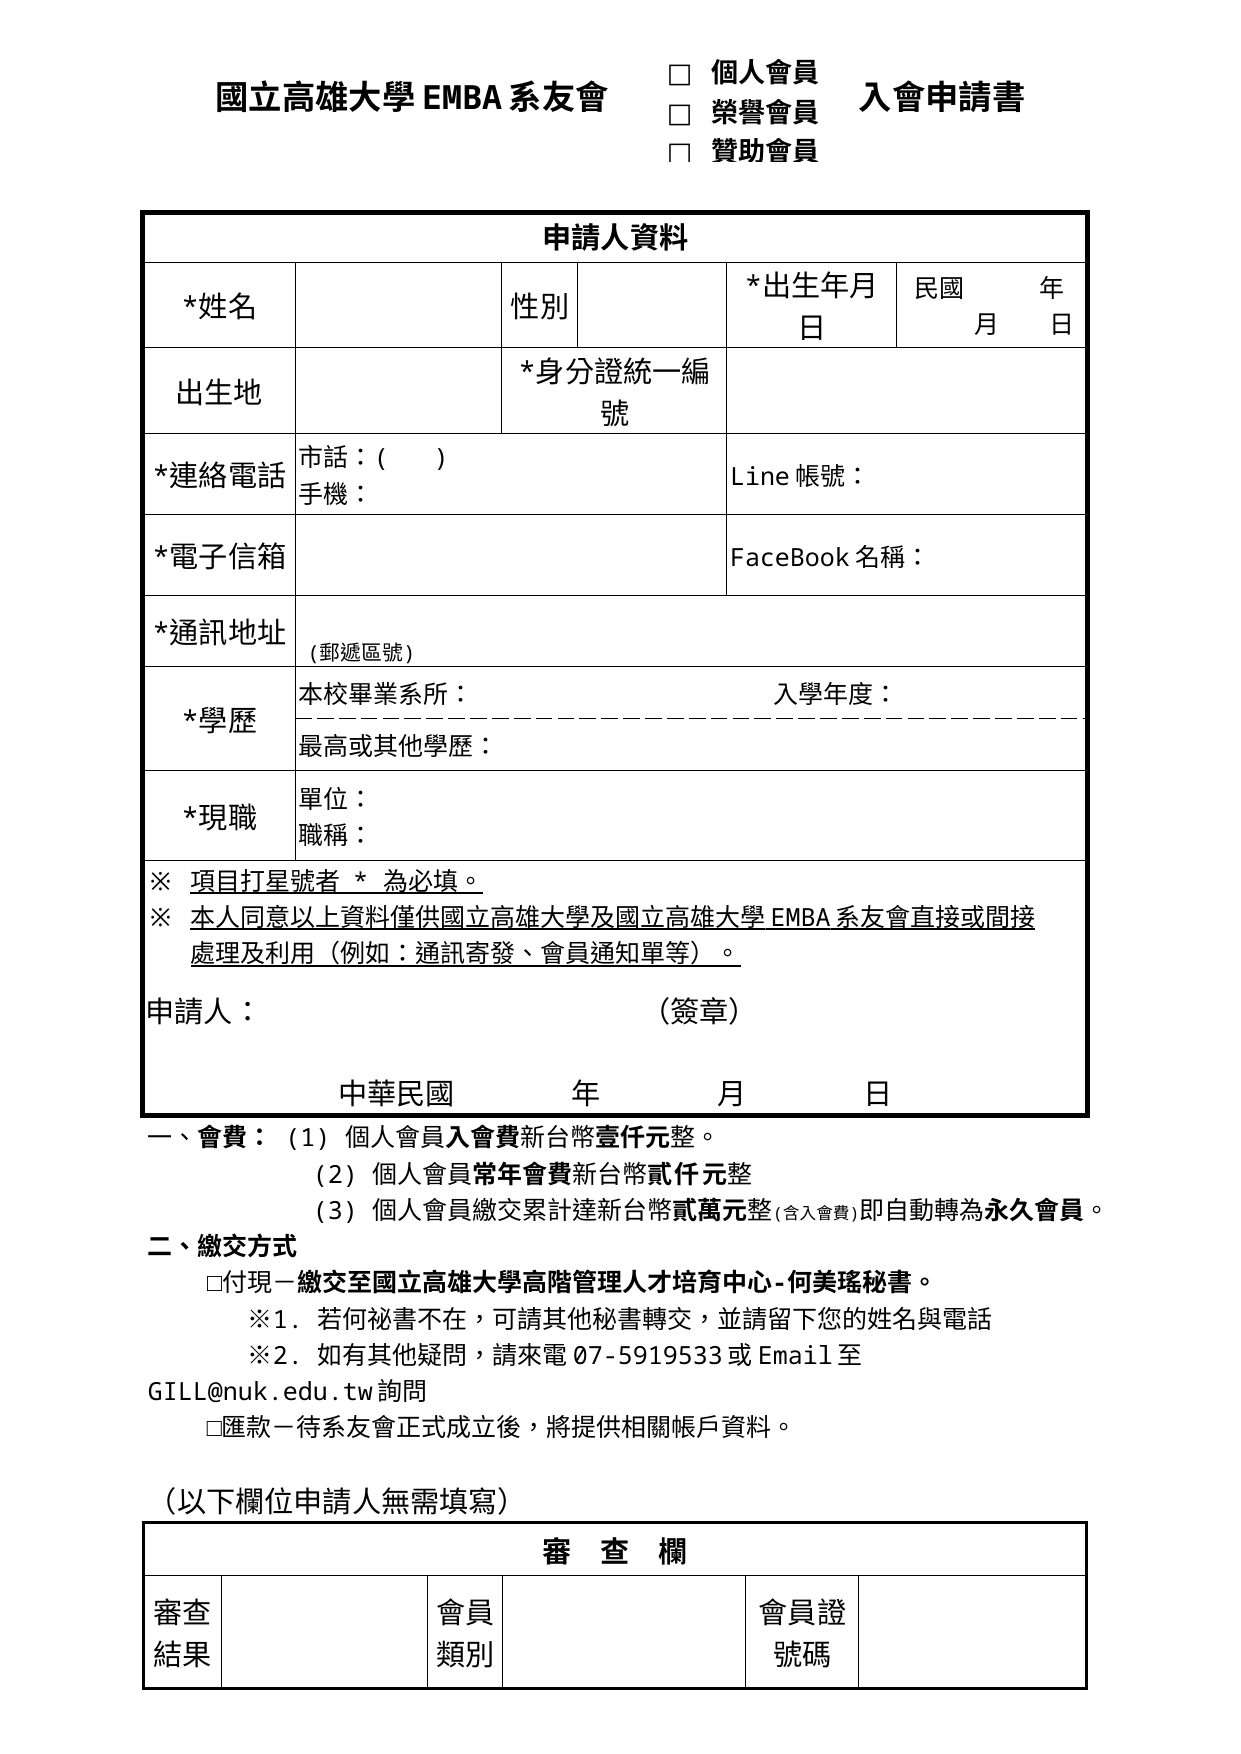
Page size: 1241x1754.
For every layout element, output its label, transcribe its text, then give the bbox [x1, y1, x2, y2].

table_cell *姓名 [145, 263, 295, 347]
table_cell Line帳號： [727, 434, 1085, 514]
text 一、會費： (1) 個人會員入會費新台幣壹仟元整。 [148, 1118, 1092, 1154]
table_cell [296, 263, 501, 347]
table_cell [503, 1576, 745, 1687]
table_cell [222, 1576, 427, 1687]
table_cell 本校畢業系所： 入學年度： [296, 667, 1085, 718]
table_cell 會員證號碼 [746, 1576, 858, 1687]
text (3) 個人會員繳交累計達新台幣貳萬元整(含入會費)即自動轉為永久會員。 [148, 1190, 1092, 1227]
table_cell [427, 596, 1085, 666]
text 二、繳交方式 [148, 1227, 1092, 1263]
table_cell ※ 項目打星號者 * 為必填。 ※ 本人同意以上資料僅供國立高雄大學及國立高雄大學EMBA系友會直接或間接 處理及利用（例如：通訊寄發、會員通知單等）。 申請人： （簽章） 中華民國 年 月 日 [145, 861, 1085, 1113]
table_cell 最高或其他學歷： [296, 718, 1085, 770]
table_cell FaceBook名稱： [727, 515, 1085, 595]
text ※2. 如有其他疑問，請來電07-5919533或Email至GILL@nuk.edu.tw詢問 [148, 1335, 1092, 1408]
list 個人會員 [667, 51, 827, 91]
table_cell 單位： 職稱： [296, 771, 1085, 860]
table_cell [296, 515, 726, 595]
list 榮譽會員 [667, 91, 827, 130]
table_cell 審查結果 [145, 1576, 221, 1687]
table_cell *現職 [145, 771, 295, 860]
text □付現－繳交至國立高雄大學高階管理人才培育中心-何美瑤秘書。 [192, 1263, 1092, 1299]
table_header 審 查 欄 [145, 1524, 1085, 1575]
table_header 申請人資料 [145, 215, 1085, 262]
text 國立高雄大學EMBA系友會 入會申請書 [148, 44, 1092, 169]
table_cell *電子信箱 [145, 515, 295, 595]
table_cell *學歷 [145, 667, 295, 770]
table_cell 民國 年 月 日 [897, 263, 1085, 347]
list 贊助會員 [667, 130, 827, 161]
table_cell *連絡電話 [145, 434, 295, 514]
text □匯款－待系友會正式成立後，將提供相關帳戶資料。 [148, 1408, 1092, 1444]
table_cell 出生地 [145, 348, 295, 433]
table_cell 性別 [502, 263, 577, 347]
table_cell [859, 1576, 1085, 1687]
table_cell [578, 263, 726, 347]
table_cell *身分證統一編號 [502, 348, 726, 433]
table_cell *通訊地址 [145, 596, 295, 666]
table_cell 會員類別 [428, 1576, 502, 1687]
table_cell *出生年月日 [727, 263, 896, 347]
table_cell [296, 348, 501, 433]
text （以下欄位申請人無需填寫） [148, 1478, 1092, 1521]
table_cell 市話：( ) 手機： [296, 434, 726, 514]
text (2) 個人會員常年會費新台幣貳仟元整 [148, 1154, 1092, 1190]
table_cell [727, 348, 1085, 433]
table_cell (郵遞區號) （郵遞區號） [296, 596, 427, 666]
text ※1. 若何祕書不在，可請其他秘書轉交，並請留下您的姓名與電話 [148, 1299, 1092, 1335]
